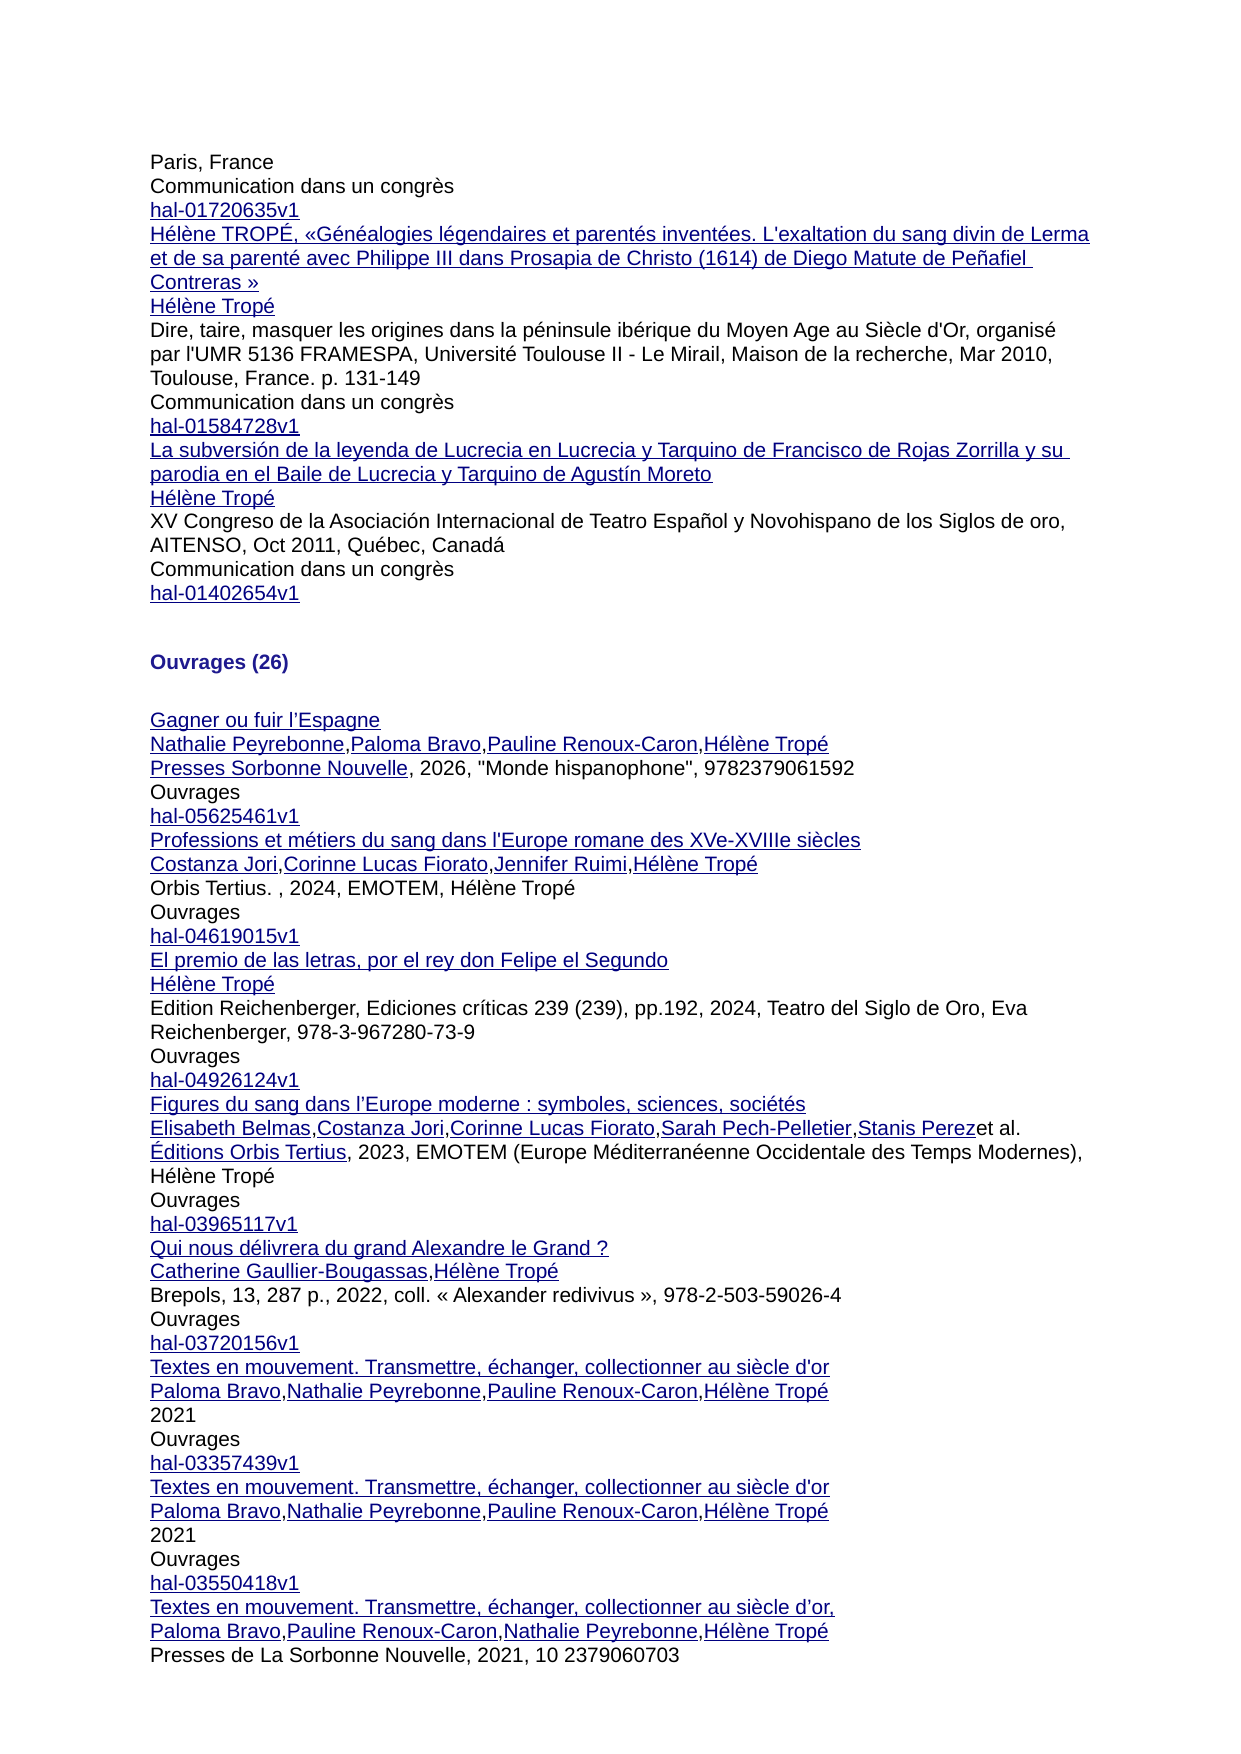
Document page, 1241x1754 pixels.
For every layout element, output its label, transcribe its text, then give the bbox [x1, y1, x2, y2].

table_cell Textes en mouvement. Transmettre, échanger, collectionner au siècle d’or, Paloma Bravo,Pauline Renoux-Caron,Nathalie Peyrebonne,Hélène Tropé Presses de La Sorbonne Nouvelle, 2021, 10 2379060703 [150, 1595, 1090, 1667]
table_header Gagner ou fuir l’Espagne Nathalie Peyrebonne,Paloma Bravo,Pauline Renoux-Caron,Hélène Tropé Presses Sorbonne Nouvelle, 2026, "Monde hispanophone", 9782379061592 Ouvrages hal-05625461v1 [150, 708, 1090, 828]
table_cell Textes en mouvement. Transmettre, échanger, collectionner au siècle d'or Paloma Bravo,Nathalie Peyrebonne,Pauline Renoux-Caron,Hélène Tropé 2021 Ouvrages hal-03550418v1 [150, 1475, 1090, 1595]
table_cell et de sa parenté avec Philippe III dans Prosapia de Christo (1614) de Diego Matute de Peñafiel Contreras » Hélène Tropé Dire, taire, masquer les origines dans la péninsule ibérique du Moyen Age au Siècle d'Or, organisé par l'UMR 5136 FRAMESPA, Université Toulouse II - Le Mirail, Maison de la recherche, Mar 2010, Toulouse, France. p. 131-149 Communication dans un congrès hal-01584728v1 [150, 244, 1090, 437]
table_cell Textes en mouvement. Transmettre, échanger, collectionner au siècle d'or Paloma Bravo,Nathalie Peyrebonne,Pauline Renoux-Caron,Hélène Tropé 2021 Ouvrages hal-03357439v1 [150, 1355, 1090, 1475]
table_cell Hélène TROPÉ, «Généalogies légendaires et parentés inventées. L'exaltation du sang divin de Lerma [150, 222, 1090, 243]
table_cell Figures du sang dans l’Europe moderne : symboles, sciences, sociétés Elisabeth Belmas,Costanza Jori,Corinne Lucas Fiorato,Sarah Pech-Pelletier,Stanis Perezet al. Éditions Orbis Tertius, 2023, EMOTEM (Europe Méditerranéenne Occidentale des Temps Modernes), Hélène Tropé Ouvrages hal-03965117v1 [150, 1092, 1090, 1235]
table_cell Qui nous délivrera du grand Alexandre le Grand ? Catherine Gaullier-Bougassas,Hélène Tropé Brepols, 13, 287 p., 2022, coll. « Alexander redivivus », 978-2-503-59026-4 Ouvrages hal-03720156v1 [150, 1235, 1090, 1355]
subtitle Ouvrages (26) [150, 650, 1090, 674]
table_cell Professions et métiers du sang dans l'Europe romane des XVe-XVIIIe siècles Costanza Jori,Corinne Lucas Fiorato,Jennifer Ruimi,Hélène Tropé Orbis Tertius. , 2024, EMOTEM, Hélène Tropé Ouvrages hal-04619015v1 [150, 828, 1090, 948]
table_cell La subversión de la leyenda de Lucrecia en Lucrecia y Tarquino de Francisco de Rojas Zorrilla y su parodia en el Baile de Lucrecia y Tarquino de Agustín Moreto Hélène Tropé XV Congreso de la Asociación Internacional de Teatro Español y Novohispano de los Siglos de oro, AITENSO, Oct 2011, Québec, Canadá Communication dans un congrès hal-01402654v1 [150, 438, 1090, 605]
table_cell El premio de las letras, por el rey don Felipe el Segundo Hélène Tropé Edition Reichenberger, Ediciones críticas 239 (239), pp.192, 2024, Teatro del Siglo de Oro, Eva Reichenberger, 978-3-967280-73-9 Ouvrages hal-04926124v1 [150, 948, 1090, 1092]
table_cell Paris, France Communication dans un congrès hal-01720635v1 [150, 150, 1090, 222]
